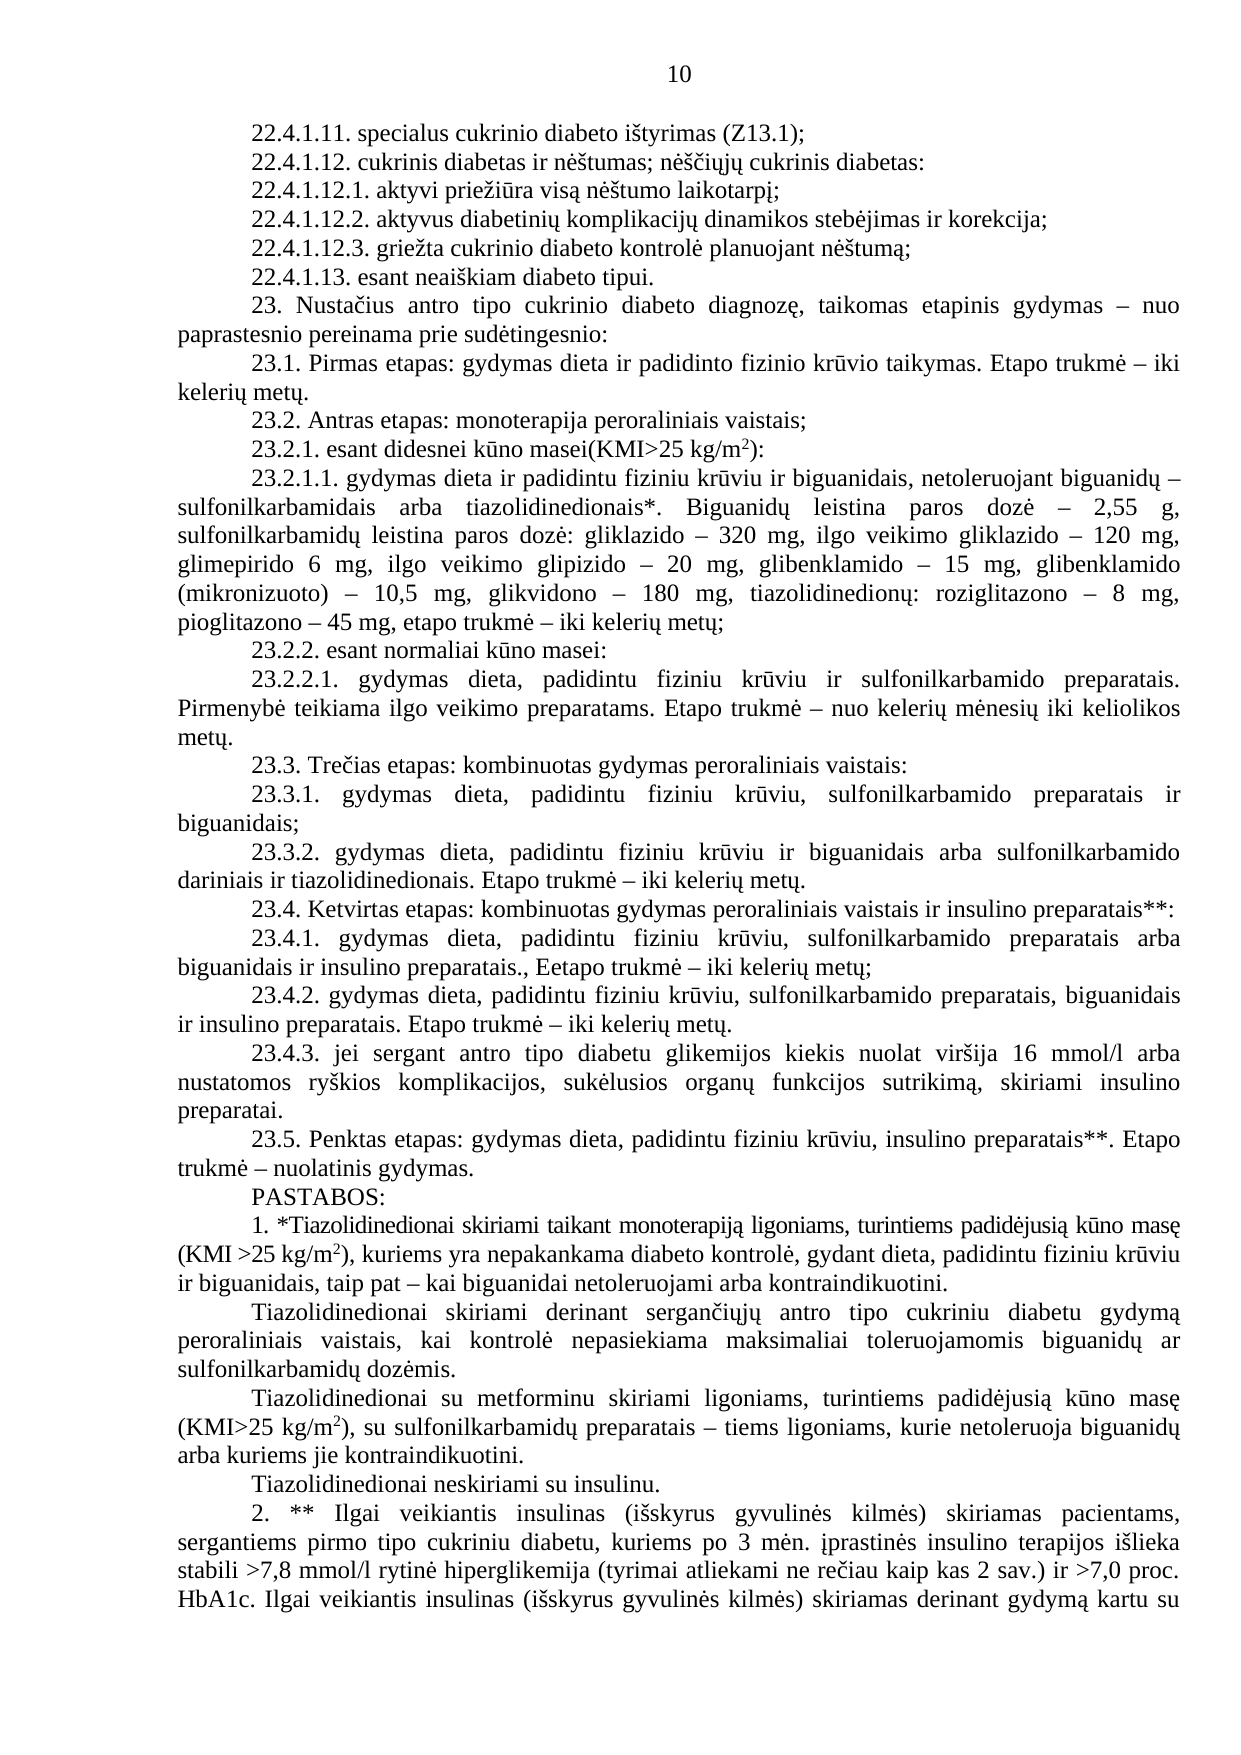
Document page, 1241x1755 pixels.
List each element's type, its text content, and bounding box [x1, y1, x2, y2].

text 22.4.1.12. cukrinis diabetas ir nėštumas; nėščiųjų cukrinis diabetas: [177, 147, 1181, 176]
text 23.3.2. gydymas dieta, padidintu fiziniu krūviu ir biguanidais arba sulfonilkarbamido dariniais ir tiazolidinedionais. Etapo trukmė – iki kelerių metų. [177, 837, 1181, 894]
text 1. *Tiazolidinedionai skiriami taikant monoterapiją ligoniams, turintiems padidėjusią kūno masę (KMI >25 kg/m2), kuriems yra nepakankama diabeto kontrolė, gydant dieta, padidintu fiziniu krūviu ir biguanidais, taip pat – kai biguanidai netoleruojami arba kontraindikuotini. [177, 1211, 1181, 1297]
text Tiazolidinedionai su metforminu skiriami ligoniams, turintiems padidėjusią kūno masę (KMI>25 kg/m2), su sulfonilkarbamidų preparatais – tiems ligoniams, kurie netoleruoja biguanidų arba kuriems jie kontraindikuotini. [177, 1383, 1181, 1469]
text 23.2.1. esant didesnei kūno masei(KMI>25 kg/m2): [177, 434, 1181, 463]
text Tiazolidinedionai skiriami derinant sergančiųjų antro tipo cukriniu diabetu gydymą peroraliniais vaistais, kai kontrolė nepasiekiama maksimaliai toleruojamomis biguanidų ar sulfonilkarbamidų dozėmis. [177, 1297, 1181, 1383]
text 23.2.2. esant normaliai kūno masei: [177, 636, 1181, 664]
text 23. Nustačius antro tipo cukrinio diabeto diagnozę, taikomas etapinis gydymas – nuo paprastesnio pereinama prie sudėtingesnio: [177, 291, 1181, 348]
text 22.4.1.12.1. aktyvi priežiūra visą nėštumo laikotarpį; [177, 176, 1181, 204]
text 2. ** Ilgai veikiantis insulinas (išskyrus gyvulinės kilmės) skiriamas pacientams, sergantiems pirmo tipo cukriniu diabetu, kuriems po 3 mėn. įprastinės insulino terapijos išlieka stabili >7,8 mmol/l rytinė hiperglikemija (tyrimai atliekami ne rečiau kaip kas 2 sav.) ir >7,0 proc. HbA1c. Ilgai veikiantis insulinas (išskyrus gyvulinės kilmės) skiriamas derinant gydymą kartu su [177, 1498, 1181, 1613]
text 23.3.1. gydymas dieta, padidintu fiziniu krūviu, sulfonilkarbamido preparatais ir biguanidais; [177, 779, 1181, 837]
text 23.2.1.1. gydymas dieta ir padidintu fiziniu krūviu ir biguanidais, netoleruojant biguanidų – sulfonilkarbamidais arba tiazolidinedionais*. Biguanidų leistina paros dozė – 2,55 g, sulfonilkarbamidų leistina paros dozė: gliklazido – 320 mg, ilgo veikimo gliklazido – 120 mg, glimepirido 6 mg, ilgo veikimo glipizido – 20 mg, glibenklamido – 15 mg, glibenklamido (mikronizuoto) – 10,5 mg, glikvidono – 180 mg, tiazolidinedionų: roziglitazono – 8 mg, pioglitazono – 45 mg, etapo trukmė – iki kelerių metų; [177, 463, 1181, 636]
text Tiazolidinedionai neskiriami su insulinu. [177, 1469, 1181, 1498]
text 23.3. Trečias etapas: kombinuotas gydymas peroraliniais vaistais: [177, 751, 1181, 779]
text 23.4. Ketvirtas etapas: kombinuotas gydymas peroraliniais vaistais ir insulino preparatais**: [177, 894, 1181, 923]
text 23.5. Penktas etapas: gydymas dieta, padidintu fiziniu krūviu, insulino preparatais**. Etapo trukmė – nuolatinis gydymas. [177, 1124, 1181, 1182]
text 22.4.1.13. esant neaiškiam diabeto tipui. [177, 262, 1181, 291]
text PASTABOS: [177, 1182, 1181, 1211]
text 22.4.1.11. specialus cukrinio diabeto ištyrimas (Z13.1); [177, 118, 1181, 147]
text 23.1. Pirmas etapas: gydymas dieta ir padidinto fizinio krūvio taikymas. Etapo trukmė – iki kelerių metų. [177, 348, 1181, 406]
text 23.2.2.1. gydymas dieta, padidintu fiziniu krūviu ir sulfonilkarbamido preparatais. Pirmenybė teikiama ilgo veikimo preparatams. Etapo trukmė – nuo kelerių mėnesių iki keliolikos metų. [177, 664, 1181, 751]
text 23.4.2. gydymas dieta, padidintu fiziniu krūviu, sulfonilkarbamido preparatais, biguanidais ir insulino preparatais. Etapo trukmė – iki kelerių metų. [177, 981, 1181, 1038]
text 23.2. Antras etapas: monoterapija peroraliniais vaistais; [177, 406, 1181, 434]
text 22.4.1.12.2. aktyvus diabetinių komplikacijų dinamikos stebėjimas ir korekcija; [177, 204, 1181, 233]
text 23.4.1. gydymas dieta, padidintu fiziniu krūviu, sulfonilkarbamido preparatais arba biguanidais ir insulino preparatais., Eetapo trukmė – iki kelerių metų; [177, 923, 1181, 981]
text 23.4.3. jei sergant antro tipo diabetu glikemijos kiekis nuolat viršija 16 mmol/l arba nustatomos ryškios komplikacijos, sukėlusios organų funkcijos sutrikimą, skiriami insulino preparatai. [177, 1038, 1181, 1124]
text 22.4.1.12.3. griežta cukrinio diabeto kontrolė planuojant nėštumą; [177, 233, 1181, 262]
